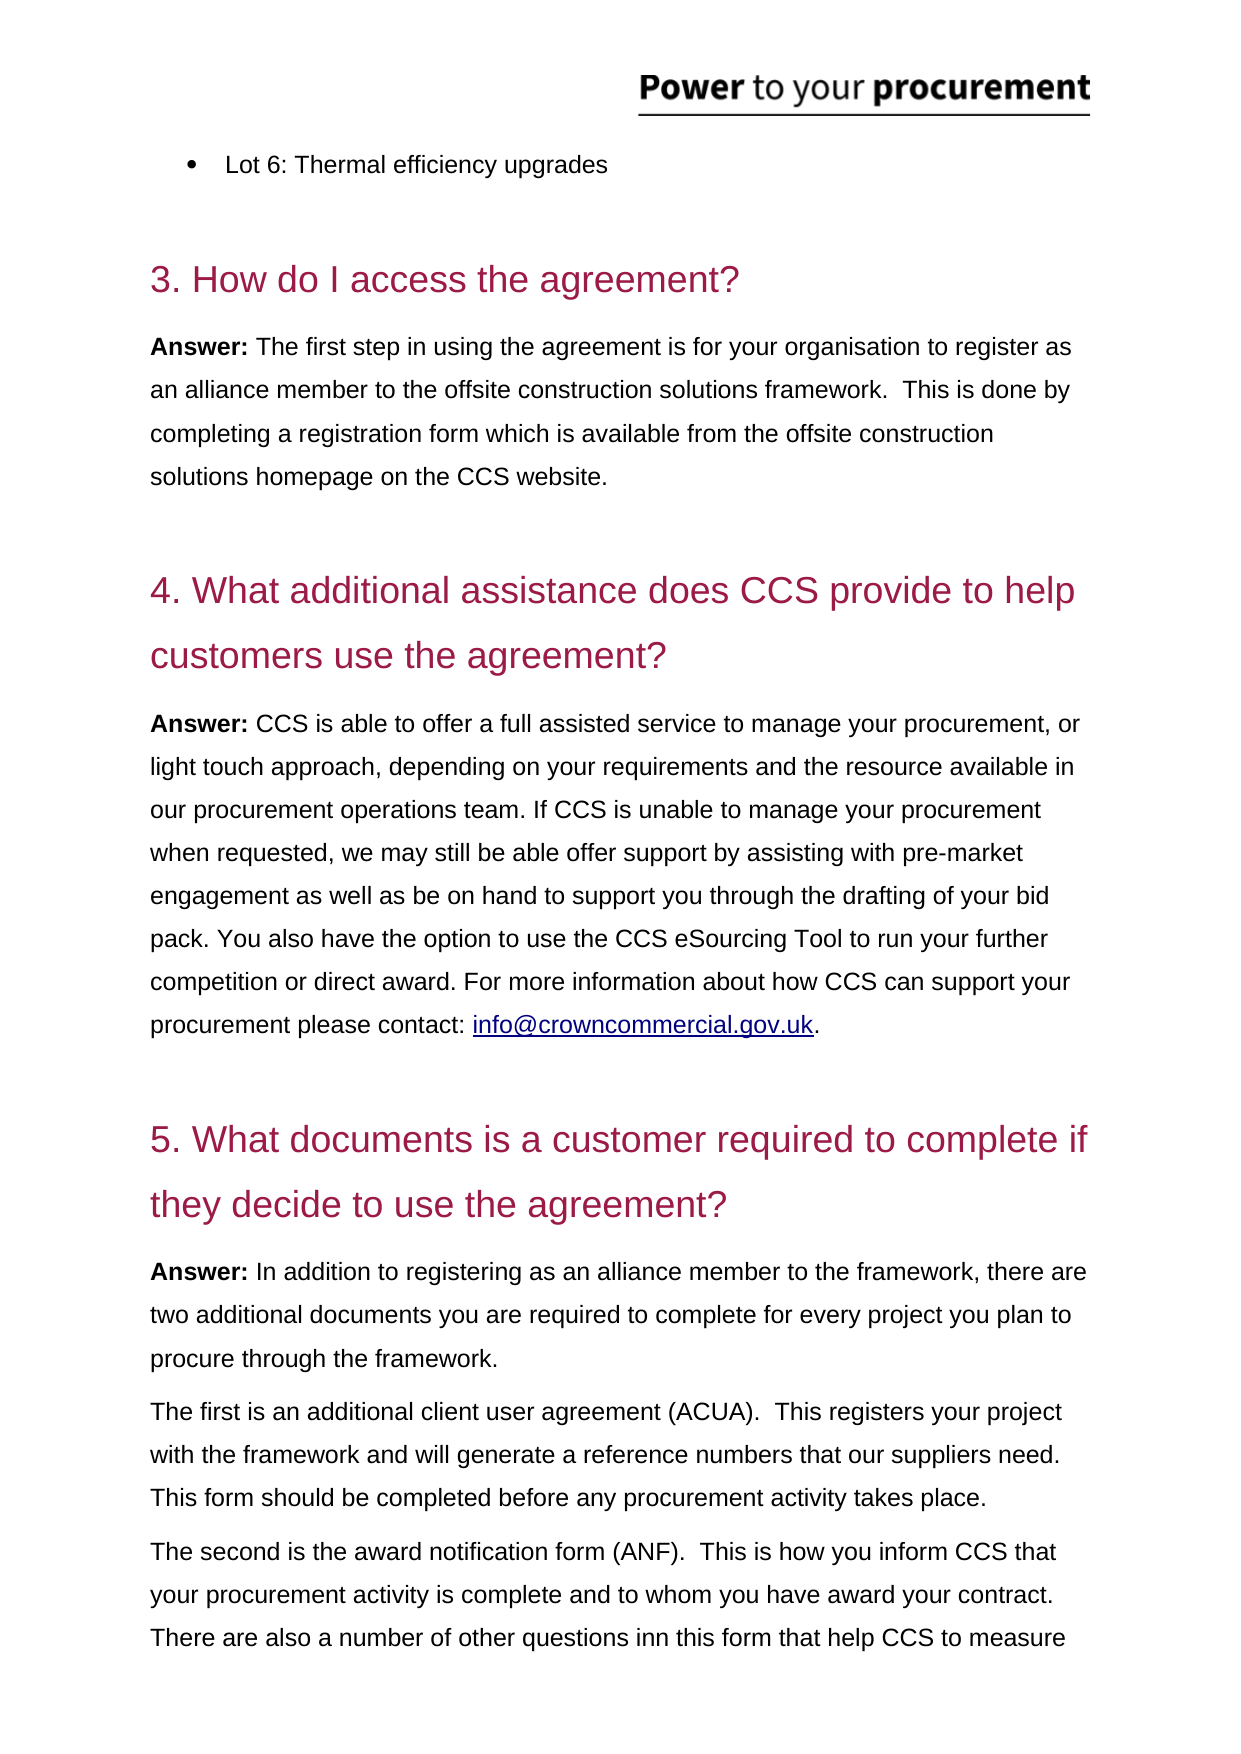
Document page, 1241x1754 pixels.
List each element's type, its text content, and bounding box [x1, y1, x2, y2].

text 4. What additional assistance does CCS provide to help customers use the agreement? [150, 569, 1090, 677]
text Answer: In addition to registering as an alliance member to the framework, there are two additional documents you are required to complete for every project you plan to procure through the framework. [150, 1257, 1090, 1372]
text 3. How do I access the agreement? [150, 257, 1090, 300]
text Answer: CCS is able to offer a full assisted service to manage your procurement, or light touch approach, depending on your requirements and the resource available in our procurement operations team. If CCS is unable to manage your procurement when requested, we may still be able offer support by assisting with pre-market engagement as well as be on hand to support you through the drafting of your bid pack. You also have the option to use the CCS eSourcing Tool to run your further competition or direct award. For more information about how CCS can support your procurement please contact: info@crowncommercial.gov.uk. [150, 708, 1090, 1039]
text The second is the award notification form (ANF). This is how you inform CCS that your procurement activity is complete and to whom you have award your contract. There are also a number of other questions inn this form that help CCS to measure [150, 1537, 1090, 1652]
text The first is an additional client user agreement (ACUA). This registers your project with the framework and will generate a reference numbers that our suppliers need. This form should be completed before any procurement activity takes place. [150, 1397, 1090, 1512]
list Lot 6: Thermal efficiency upgrades [187, 150, 1090, 179]
text 5. What documents is a customer required to complete if they decide to use the agreement? [150, 1117, 1090, 1225]
text Answer: The first step in using the agreement is for your organisation to register as an alliance member to the offsite construction solutions framework. This is done by completing a registration form which is available from the offsite construction solutions homepage on the CCS website. [150, 332, 1090, 490]
